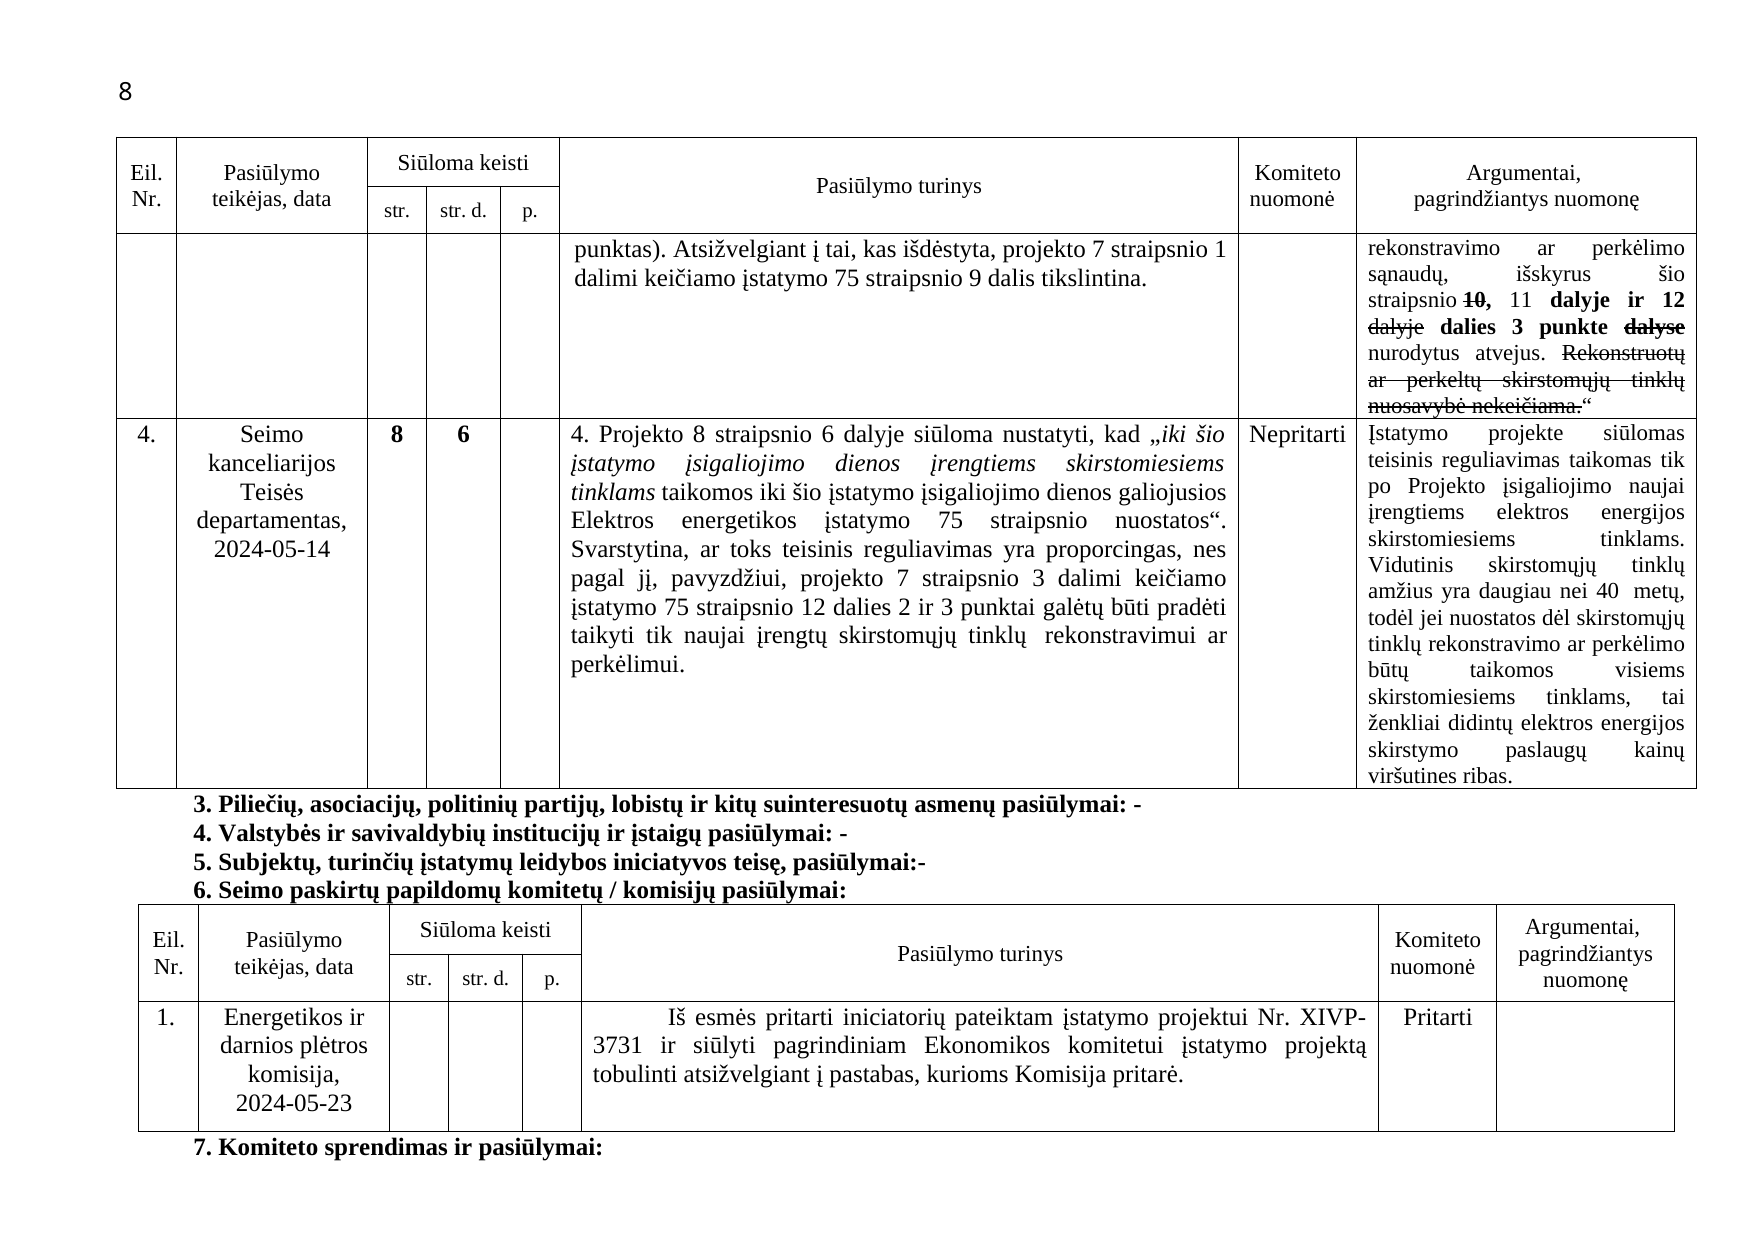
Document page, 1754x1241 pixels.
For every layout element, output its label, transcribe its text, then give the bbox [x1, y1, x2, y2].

table_header Argumentai, pagrindžiantys nuomonę [1357, 138, 1696, 233]
text 7. Komiteto sprendimas ir pasiūlymai: [118, 1132, 1695, 1161]
table_cell [1497, 1002, 1674, 1131]
subtitle 3. Piliečių, asociacijų, politinių partijų, lobistų ir kitų suinteresuotų asmenų pasiūlymai: - [118, 789, 1695, 818]
table_cell [523, 1002, 581, 1131]
table_cell [177, 234, 367, 418]
subtitle 5. Subjektų, turinčių įstatymų leidybos iniciatyvos teisę, pasiūlymai:- [118, 847, 1695, 876]
table_header Komiteto nuomonė [1239, 138, 1356, 233]
table_header Eil. Nr. [139, 905, 198, 1001]
table_cell [1239, 234, 1356, 418]
table_cell [449, 1002, 522, 1131]
table_cell [390, 1002, 448, 1131]
table_cell Nepritarti [1239, 419, 1356, 788]
table_cell p. [523, 955, 581, 1001]
table_header Argumentai, pagrindžiantys nuomonę [1497, 905, 1674, 1001]
subtitle 6. Seimo paskirtų papildomų komitetų / komisijų pasiūlymai: [118, 876, 1695, 904]
table_header Pasiūlymo turinys [582, 905, 1378, 1001]
table_header Komiteto nuomonė [1379, 905, 1496, 1001]
table_cell [427, 234, 500, 418]
table_cell 4. Projekto 8 straipsnio 6 dalyje siūloma nustatyti, kad „iki šio įstatymo įsigaliojimo dienos įrengtiems skirstomiesiems tinklams taikomos iki šio įstatymo įsigaliojimo dienos galiojusios Elektros energetikos įstatymo 75 straipsnio nuostatos“. Svarstytina, ar toks teisinis reguliavimas yra proporcingas, nes pagal jį, pavyzdžiui, projekto 7 straipsnio 3 dalimi keičiamo įstatymo 75 straipsnio 12 dalies 2 ir 3 punktai galėtų būti pradėti taikyti tik naujai įrengtų skirstomųjų tinklų rekonstravimui ar perkėlimui. [560, 419, 1238, 788]
table_cell rekonstravimo ar perkėlimo sąnaudų, išskyrus šio straipsnio 10, 11 dalyje ir 12 dalyje dalies 3 punkte dalyse nurodytus atvejus. Rekonstruotų ar perkeltų skirstomųjų tinklų nuosavybė nekeičiama.“ [1357, 234, 1696, 418]
table_cell 8 [368, 419, 426, 788]
table_cell punktas). Atsižvelgiant į tai, kas išdėstyta, projekto 7 straipsnio 1 dalimi keičiamo įstatymo 75 straipsnio 9 dalis tikslintina. [560, 234, 1238, 418]
table_cell p. [501, 187, 559, 233]
table_header Siūloma keisti [368, 138, 559, 186]
table_cell Iš esmės pritarti iniciatorių pateiktam įstatymo projektui Nr. XIVP-3731 ir siūlyti pagrindiniam Ekonomikos komitetui įstatymo projektą tobulinti atsižvelgiant į pastabas, kurioms Komisija pritarė. [582, 1002, 1378, 1131]
table_cell Įstatymo projekte siūlomas teisinis reguliavimas taikomas tik po Projekto įsigaliojimo naujai įrengtiems elektros energijos skirstomiesiems tinklams. Vidutinis skirstomųjų tinklų amžius yra daugiau nei 40 metų, todėl jei nuostatos dėl skirstomųjų tinklų rekonstravimo ar perkėlimo būtų taikomos visiems skirstomiesiems tinklams, tai ženkliai didintų elektros energijos skirstymo paslaugų kainų viršutines ribas. [1357, 419, 1696, 788]
table_cell 4. [117, 419, 176, 788]
table_cell str. d. [449, 955, 522, 1001]
table_cell [368, 234, 426, 418]
table_cell str. [390, 955, 448, 1001]
table_header Pasiūlymo turinys [560, 138, 1238, 233]
table_cell 6 [427, 419, 500, 788]
table_header Pasiūlymo teikėjas, data [177, 138, 367, 233]
table_cell Seimo kanceliarijos Teisės departamentas, 2024-05-14 [177, 419, 367, 788]
table_cell 1. [139, 1002, 198, 1131]
table_header Pasiūlymo teikėjas, data [199, 905, 389, 1001]
table_header Eil. Nr. [117, 138, 176, 233]
table_cell Energetikos ir darnios plėtros komisija, 2024-05-23 [199, 1002, 389, 1131]
table_cell Pritarti [1379, 1002, 1496, 1131]
subtitle 4. Valstybės ir savivaldybių institucijų ir įstaigų pasiūlymai: - [118, 818, 1695, 847]
table_cell str. [368, 187, 426, 233]
table_cell [501, 419, 559, 788]
table_header Siūloma keisti [390, 905, 581, 953]
table_cell [501, 234, 559, 418]
table_cell str. d. [427, 187, 500, 233]
table_cell [117, 234, 176, 418]
